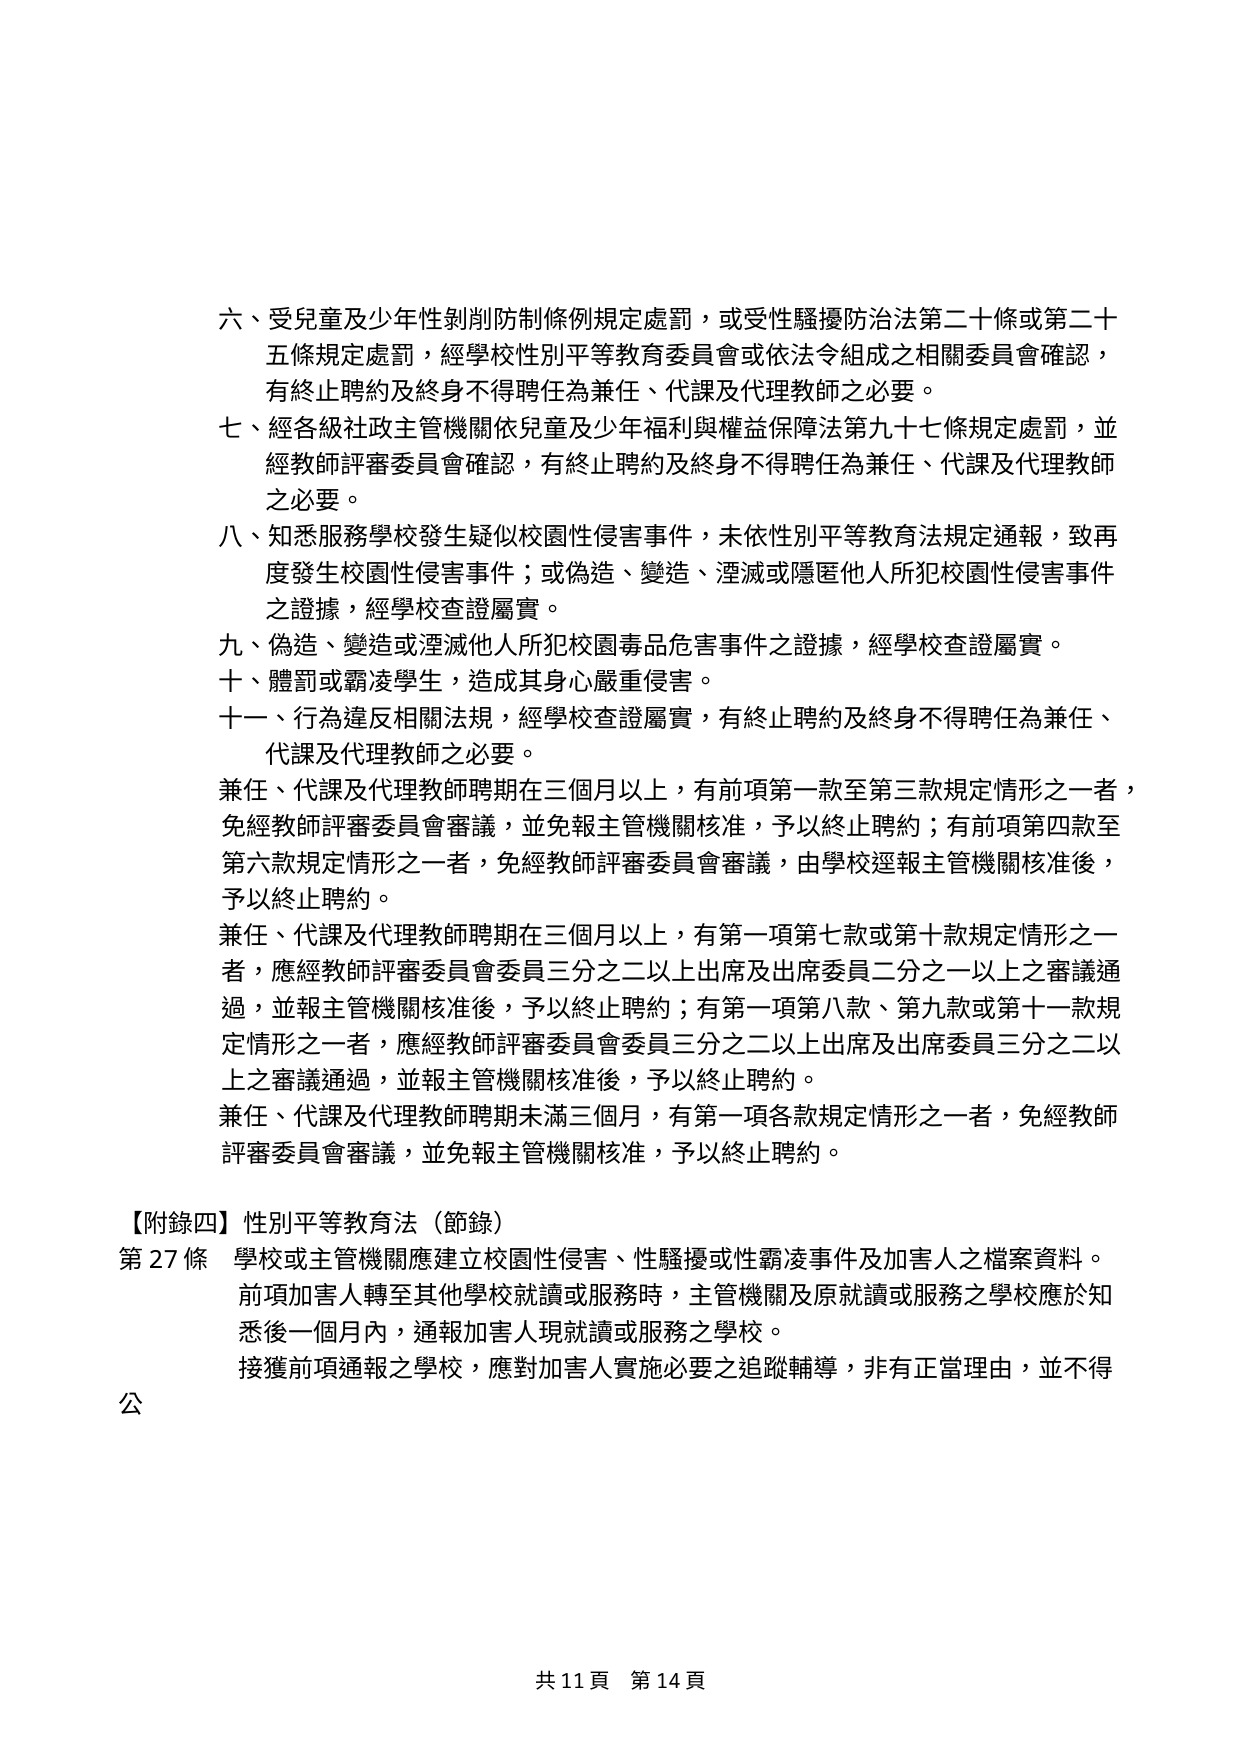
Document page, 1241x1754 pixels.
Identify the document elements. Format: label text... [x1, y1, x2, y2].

text 十一、行為違反相關法規，經學校查證屬實，有終止聘約及終身不得聘任為兼任、代課及代理教師之必要。 [218, 698, 1122, 771]
text 前項加害人轉至其他學校就讀或服務時，主管機關及原就讀或服務之學校應於知 [118, 1276, 1122, 1312]
text 【附錄四】性別平等教育法（節錄） [118, 1203, 1122, 1239]
text 第27條 學校或主管機關應建立校園性侵害、性騷擾或性霸凌事件及加害人之檔案資料。 [118, 1239, 1122, 1276]
text 接獲前項通報之學校，應對加害人實施必要之追蹤輔導，非有正當理由，並不得公 [118, 1348, 1122, 1421]
text 兼任、代課及代理教師聘期在三個月以上，有第一項第七款或第十款規定情形之一者，應經教師評審委員會委員三分之二以上出席及出席委員二分之一以上之審議通過，並報主管機關核准後，予以終止聘約；有第一項第八款、第九款或第十一款規定情形之一者，應經教師評審委員會委員三分之二以上出席及出席委員三分之二以上之審議通過，並報主管機關核准後，予以終止聘約。 [218, 916, 1122, 1097]
text 兼任、代課及代理教師聘期在三個月以上，有前項第一款至第三款規定情形之一者，免經教師評審委員會審議，並免報主管機關核准，予以終止聘約；有前項第四款至第六款規定情形之一者，免經教師評審委員會審議，由學校逕報主管機關核准後，予以終止聘約。 [218, 771, 1122, 916]
text 兼任、代課及代理教師聘期未滿三個月，有第一項各款規定情形之一者，免經教師評審委員會審議，並免報主管機關核准，予以終止聘約。 [218, 1097, 1122, 1169]
text 七、經各級社政主管機關依兒童及少年福利與權益保障法第九十七條規定處罰，並經教師評審委員會確認，有終止聘約及終身不得聘任為兼任、代課及代理教師之必要。 [218, 408, 1122, 517]
text 十、體罰或霸凌學生，造成其身心嚴重侵害。 [218, 662, 1122, 698]
text 九、偽造、變造或湮滅他人所犯校園毒品危害事件之證據，經學校查證屬實。 [218, 626, 1122, 662]
text 悉後一個月內，通報加害人現就讀或服務之學校。 [118, 1312, 1122, 1348]
text 八、知悉服務學校發生疑似校園性侵害事件，未依性別平等教育法規定通報，致再度發生校園性侵害事件；或偽造、變造、湮滅或隱匿他人所犯校園性侵害事件之證據，經學校查證屬實。 [218, 517, 1122, 626]
text 六、受兒童及少年性剝削防制條例規定處罰，或受性騷擾防治法第二十條或第二十五條規定處罰，經學校性別平等教育委員會或依法令組成之相關委員會確認，有終止聘約及終身不得聘任為兼任、代課及代理教師之必要。 [218, 299, 1122, 408]
